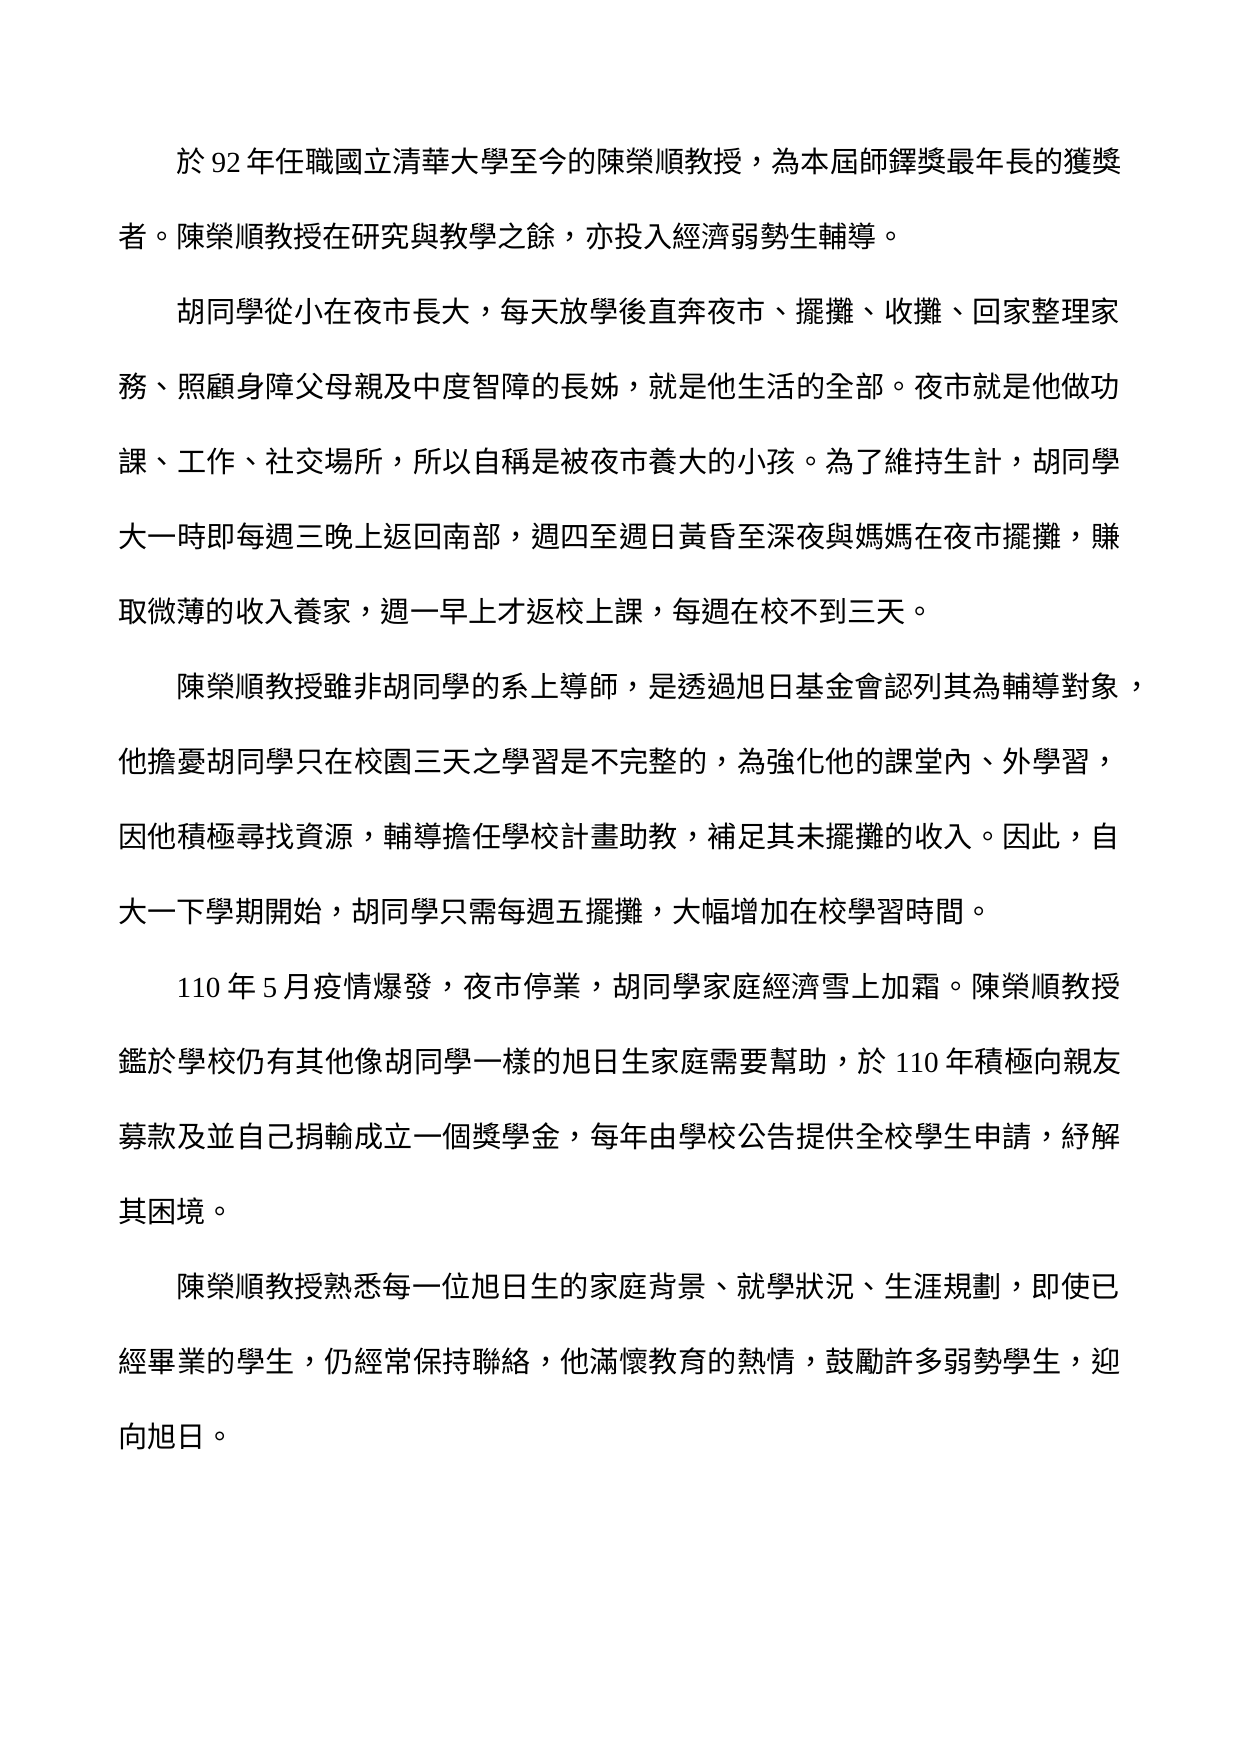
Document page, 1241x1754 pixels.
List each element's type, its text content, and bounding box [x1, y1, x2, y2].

text 於92年任職國立清華大學至今的陳榮順教授，為本屆師鐸獎最年長的獲獎者。陳榮順教授在研究與教學之餘，亦投入經濟弱勢生輔導。 [118, 122, 1122, 272]
text 陳榮順教授熟悉每一位旭日生的家庭背景、就學狀況、生涯規劃，即使已經畢業的學生，仍經常保持聯絡，他滿懷教育的熱情，鼓勵許多弱勢學生，迎向旭日。 [118, 1247, 1122, 1472]
text 110年5月疫情爆發，夜市停業，胡同學家庭經濟雪上加霜。陳榮順教授鑑於學校仍有其他像胡同學一樣的旭日生家庭需要幫助，於110年積極向親友募款及並自己捐輸成立一個獎學金，每年由學校公告提供全校學生申請，紓解其困境。 [118, 947, 1122, 1247]
text 胡同學從小在夜市長大，每天放學後直奔夜市、擺攤、收攤、回家整理家務、照顧身障父母親及中度智障的長姊，就是他生活的全部。夜市就是他做功課、工作、社交場所，所以自稱是被夜市養大的小孩。為了維持生計，胡同學大一時即每週三晚上返回南部，週四至週日黃昏至深夜與媽媽在夜市擺攤，賺取微薄的收入養家，週一早上才返校上課，每週在校不到三天。 [118, 272, 1122, 647]
text 陳榮順教授雖非胡同學的系上導師，是透過旭日基金會認列其為輔導對象，他擔憂胡同學只在校園三天之學習是不完整的，為強化他的課堂內、外學習，因他積極尋找資源，輔導擔任學校計畫助教，補足其未擺攤的收入。因此，自大一下學期開始，胡同學只需每週五擺攤，大幅增加在校學習時間。 [118, 647, 1122, 947]
